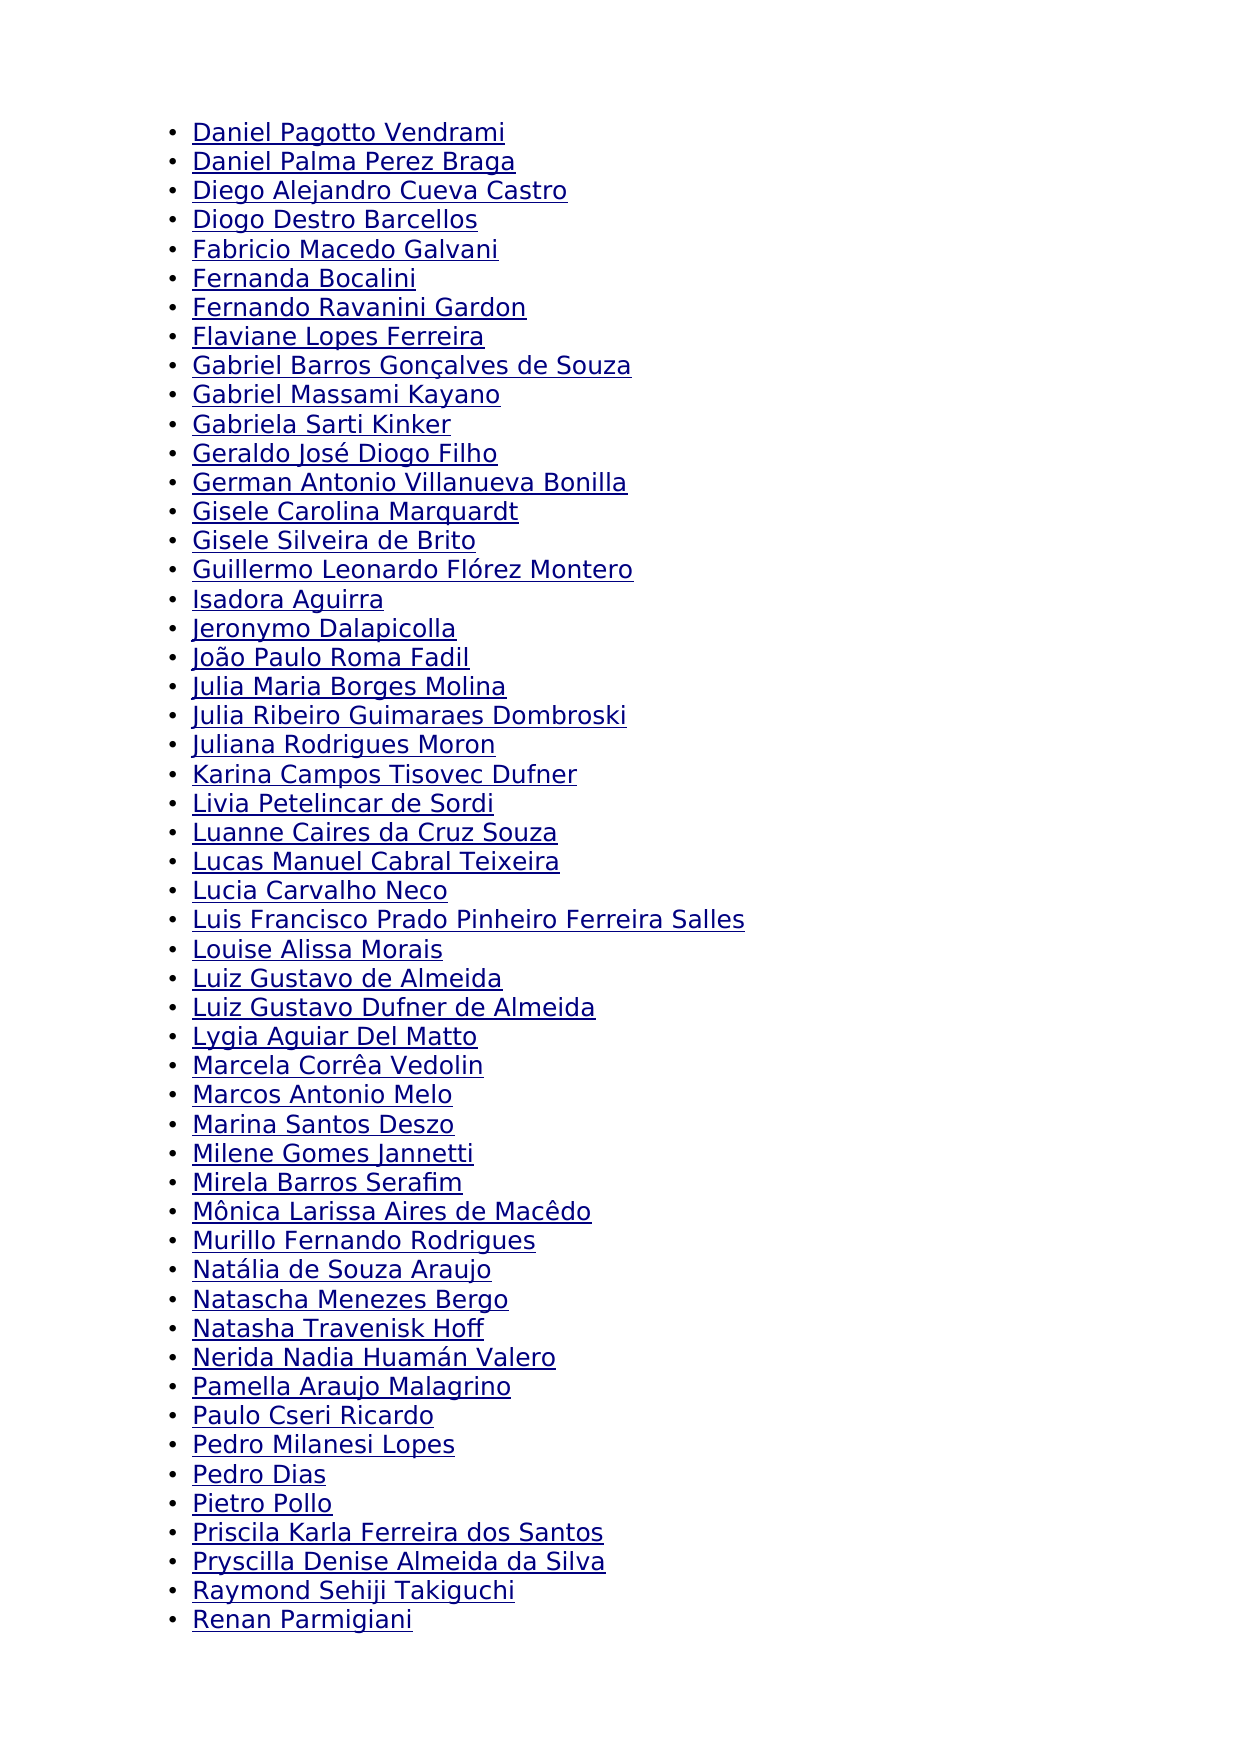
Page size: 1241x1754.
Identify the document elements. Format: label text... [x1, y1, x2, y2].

list Gabriel Barros Gonçalves de Souza [177, 351, 1122, 381]
list Mônica Larissa Aires de Macêdo [177, 1197, 1122, 1226]
list Raymond Sehiji Takiguchi [177, 1576, 1122, 1606]
list Gisele Silveira de Brito [177, 526, 1122, 556]
list Gabriela Sarti Kinker [177, 410, 1122, 439]
list Luis Francisco Prado Pinheiro Ferreira Salles [177, 906, 1122, 935]
list Lucia Carvalho Neco [177, 876, 1122, 906]
list Julia Ribeiro Guimaraes Dombroski [177, 701, 1122, 731]
list Geraldo José Diogo Filho [177, 439, 1122, 468]
list Fabricio Macedo Galvani [177, 235, 1122, 264]
list Lucas Manuel Cabral Teixeira [177, 847, 1122, 876]
list Murillo Fernando Rodrigues [177, 1226, 1122, 1256]
list Fernando Ravanini Gardon [177, 293, 1122, 322]
list Julia Maria Borges Molina [177, 672, 1122, 701]
list Gabriel Massami Kayano [177, 381, 1122, 410]
list Nerida Nadia Huamán Valero [177, 1343, 1122, 1372]
list Fernanda Bocalini [177, 264, 1122, 293]
list Isadora Aguirra [177, 585, 1122, 614]
list Paulo Cseri Ricardo [177, 1401, 1122, 1431]
list Diego Alejandro Cueva Castro [177, 176, 1122, 206]
list Marina Santos Deszo [177, 1110, 1122, 1139]
list Natália de Souza Araujo [177, 1256, 1122, 1285]
list Priscila Karla Ferreira dos Santos [177, 1518, 1122, 1547]
list Natascha Menezes Bergo [177, 1285, 1122, 1314]
list German Antonio Villanueva Bonilla [177, 468, 1122, 497]
list Pietro Pollo [177, 1489, 1122, 1518]
list Pamella Araujo Malagrino [177, 1372, 1122, 1401]
list Pedro Milanesi Lopes [177, 1431, 1122, 1460]
list Daniel Pagotto Vendrami [177, 118, 1122, 147]
list Mirela Barros Serafim [177, 1168, 1122, 1197]
list Marcos Antonio Melo [177, 1081, 1122, 1110]
list Marcela Corrêa Vedolin [177, 1051, 1122, 1081]
list Luiz Gustavo de Almeida [177, 964, 1122, 993]
list Louise Alissa Morais [177, 935, 1122, 964]
list Luanne Caires da Cruz Souza [177, 818, 1122, 847]
list Daniel Palma Perez Braga [177, 147, 1122, 176]
list Jeronymo Dalapicolla [177, 614, 1122, 643]
list João Paulo Roma Fadil [177, 643, 1122, 672]
list Natasha Travenisk Hoff [177, 1314, 1122, 1343]
list Renan Parmigiani [177, 1606, 1122, 1635]
list Milene Gomes Jannetti [177, 1139, 1122, 1168]
list Pedro Dias [177, 1460, 1122, 1489]
list Luiz Gustavo Dufner de Almeida [177, 993, 1122, 1022]
list Guillermo Leonardo Flórez Montero [177, 556, 1122, 585]
list Juliana Rodrigues Moron [177, 731, 1122, 760]
list Pryscilla Denise Almeida da Silva [177, 1547, 1122, 1576]
list Diogo Destro Barcellos [177, 206, 1122, 235]
list Lygia Aguiar Del Matto [177, 1022, 1122, 1051]
list Livia Petelincar de Sordi [177, 789, 1122, 818]
list Karina Campos Tisovec Dufner [177, 760, 1122, 789]
list Gisele Carolina Marquardt [177, 497, 1122, 526]
list Flaviane Lopes Ferreira [177, 322, 1122, 351]
